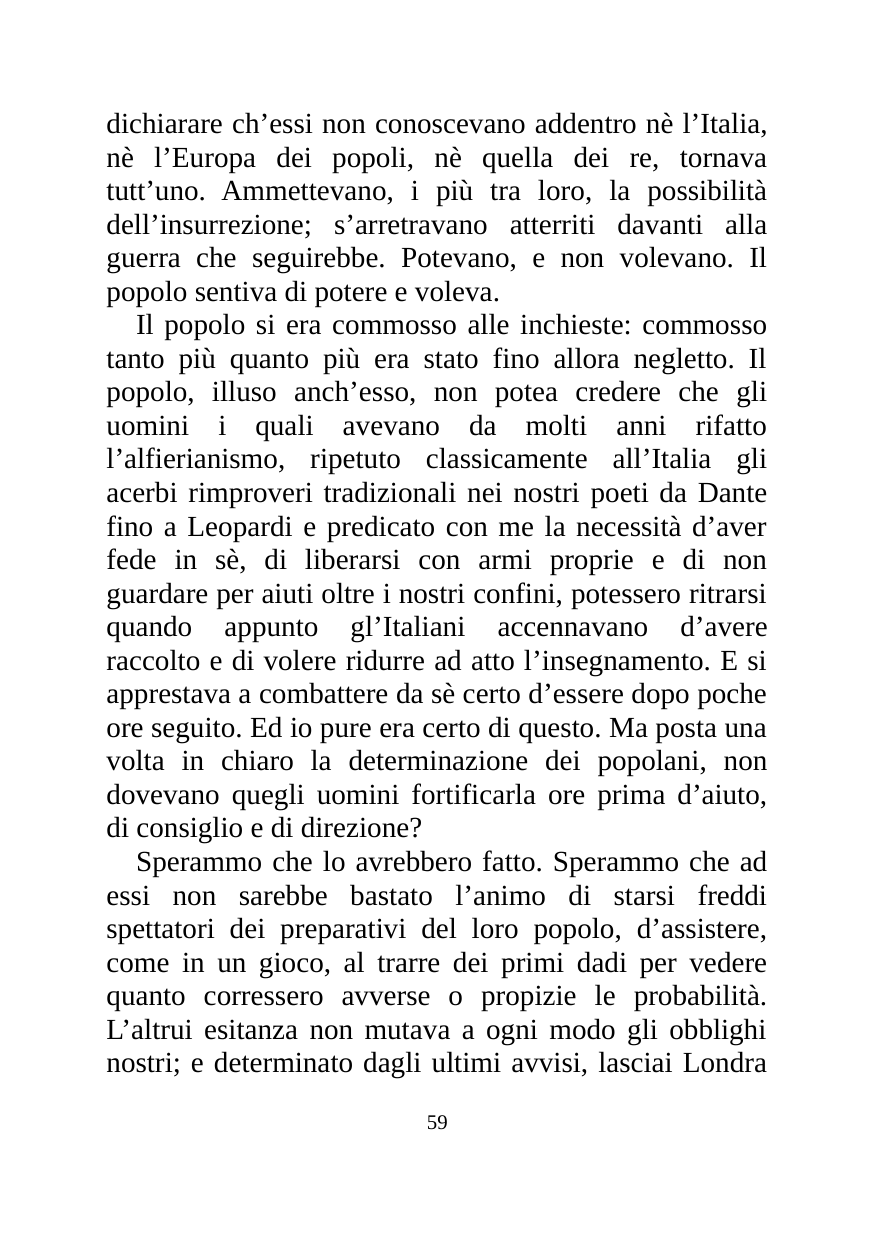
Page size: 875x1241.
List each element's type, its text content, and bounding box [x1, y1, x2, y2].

text Il popolo si era commosso alle inchieste: commosso tanto più quanto più era stato fino allora negletto. Il popolo, illuso anch’esso, non potea credere che gli uomini i quali avevano da molti anni rifatto l’alfierianismo, ripetuto classicamente all’Italia gli acerbi rimproveri tradizionali nei nostri poeti da Dante fino a Leopardi e predicato con me la necessità d’aver fede in sè, di liberarsi con armi proprie e di non guardare per aiuti oltre i nostri confini, potessero ritrarsi quando appunto gl’Italiani accennavano d’avere raccolto e di volere ridurre ad atto l’insegnamento. E si apprestava a combattere da sè certo d’essere dopo poche ore seguito. Ed io pure era certo di questo. Ma posta una volta in chiaro la determinazione dei popolani, non dovevano quegli uomini fortificarla ore prima d’aiuto, di consiglio e di direzione? [106, 307, 768, 844]
text Sperammo che lo avrebbero fatto. Sperammo che ad essi non sarebbe bastato l’animo di starsi freddi spettatori dei preparativi del loro popolo, d’assistere, come in un gioco, al trarre dei primi dadi per vedere quanto corressero avverse o propizie le probabilità. L’altrui esitanza non mutava a ogni modo gli obblighi nostri; e determinato dagli ultimi avvisi, lasciai Londra [106, 844, 768, 1079]
text dichiarare ch’essi non conoscevano addentro nè l’Italia, nè l’Europa dei popoli, nè quella dei re, tornava tutt’uno. Ammettevano, i più tra loro, la possibilità dell’insurrezione; s’arretravano atterriti davanti alla guerra che seguirebbe. Potevano, e non volevano. Il popolo sentiva di potere e voleva. [106, 106, 768, 307]
